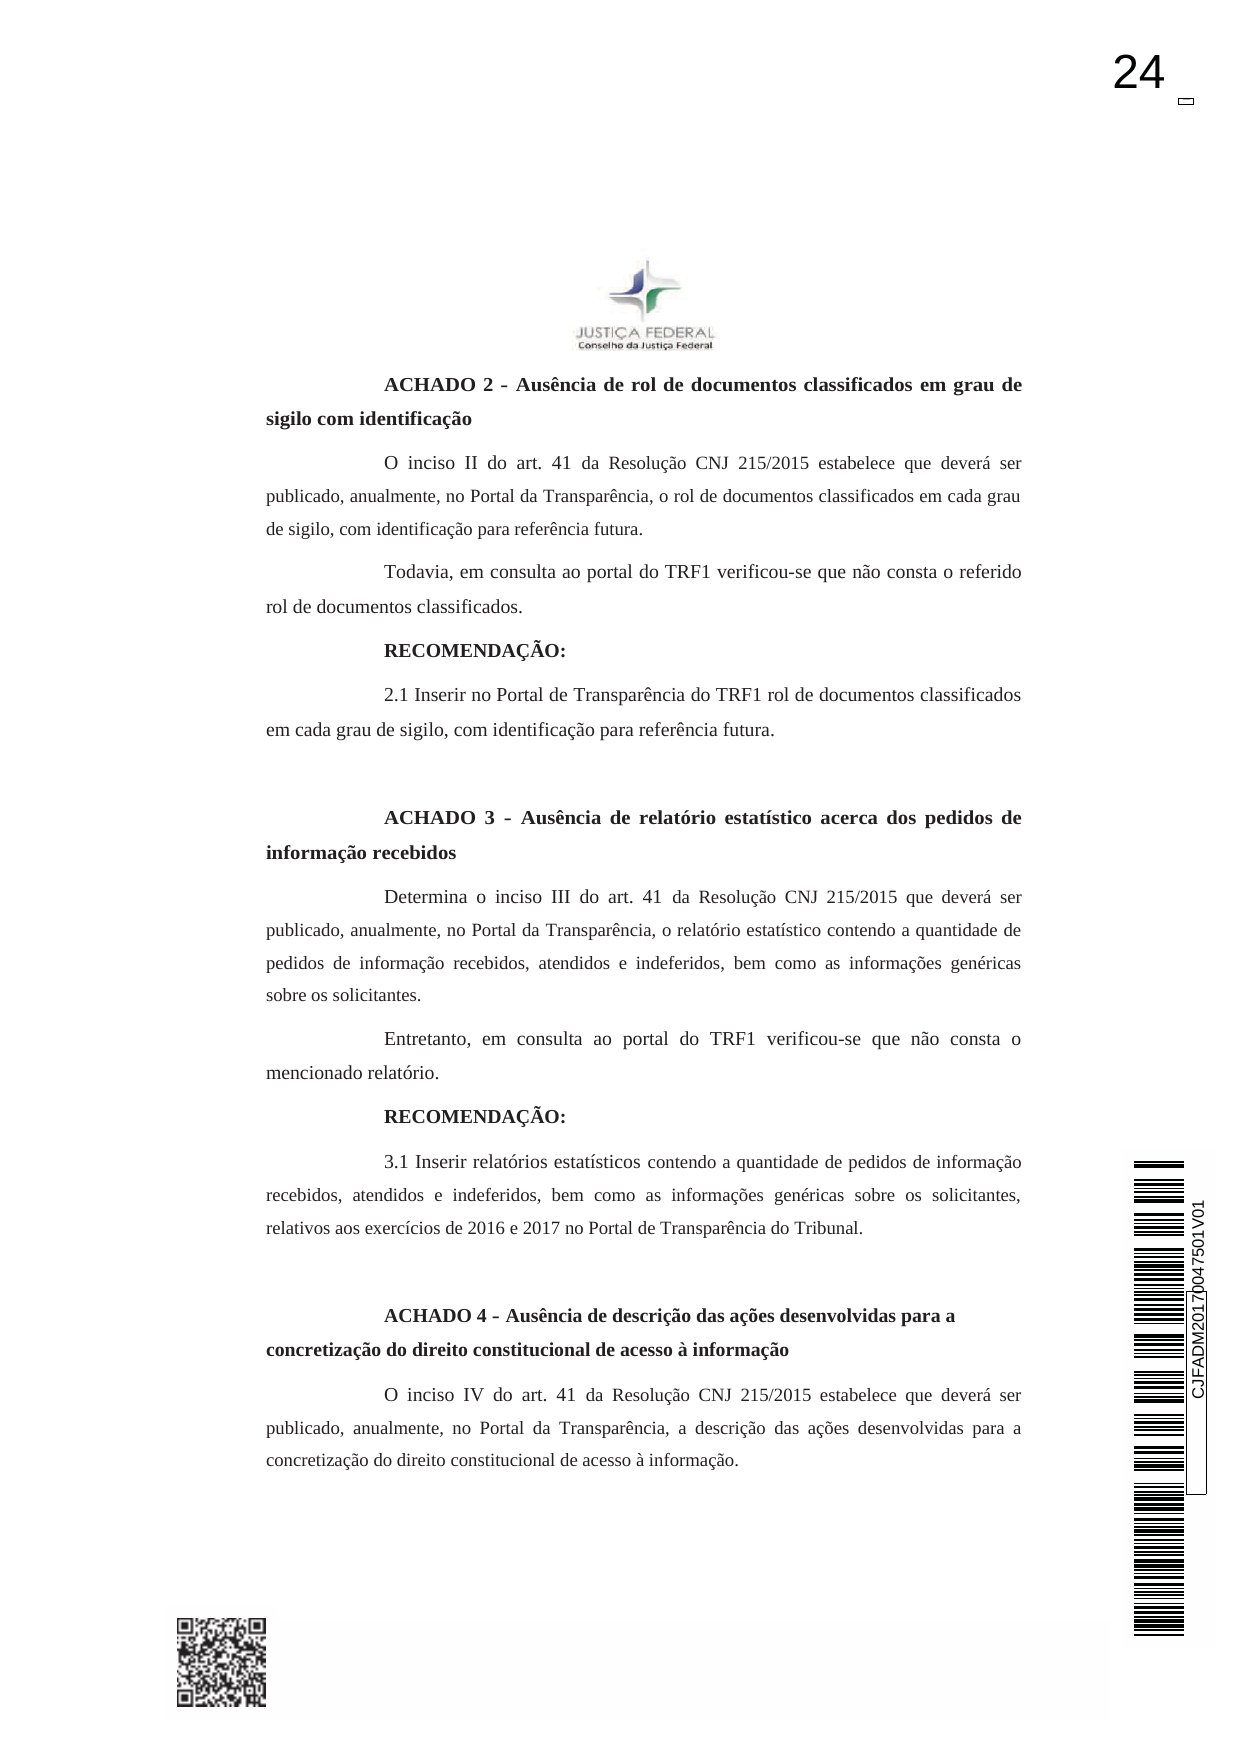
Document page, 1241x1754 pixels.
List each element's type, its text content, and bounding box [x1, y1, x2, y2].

subtitle ACHADO 4 - Ausência de descrição das ações desenvolvidas para a concretização do direito constitucional de acesso à informação [266, 1304, 1070, 1361]
text O inciso IV do art. 41 da Resolução CNJ 215/2015 estabelece que deverá ser publicado, anualmente, no Portal da Transparência, a descrição das ações desenvolvidas para a concretização do direito constitucional de acesso à informação. [266, 1383, 1022, 1471]
text 2.1 Inserir no Portal de Transparência do TRF1 rol de documentos classificados em cada grau de sigilo, com identificação para referência futura. [266, 683, 1022, 741]
text 3.1 Inserir relatórios estatísticos contendo a quantidade de pedidos de informação recebidos, atendidos e indeferidos, bem como as informações genéricas sobre os solicitantes, relativos aos exercícios de 2016 e 2017 no Portal de Transparência do Tribunal. [266, 1150, 1022, 1238]
picture [571, 248, 726, 351]
text Entretanto, em consulta ao portal do TRF1 verificou-se que não consta o mencionado relatório. [266, 1027, 1023, 1084]
text Todavia, em consulta ao portal do TRF1 verificou-se que não consta o referido rol de documentos classificados. [266, 560, 1023, 617]
text Determina o inciso III do art. 41 da Resolução CNJ 215/2015 que deverá ser publicado, anualmente, no Portal da Transparência, o relatório estatístico contendo a quantidade de pedidos de informação recebidos, atendidos e indeferidos, bem como as informações genéricas sobre os solicitantes. [266, 885, 1022, 1006]
subtitle RECOMENDAÇÃO: [384, 1105, 1240, 1128]
picture [177, 1618, 266, 1707]
subtitle ACHADO 2 - Ausência de rol de documentos classificados em grau de sigilo com identificação [266, 372, 1023, 430]
subtitle RECOMENDAÇÃO: [384, 639, 1240, 662]
text O inciso II do art. 41 da Resolução CNJ 215/2015 estabelece que deverá ser publicado, anualmente, no Portal da Transparência, o rol de documentos classificados em cada grau de sigilo, com identificação para referência futura. [266, 451, 1022, 539]
subtitle ACHADO 3 - Ausência de relatório estatístico acerca dos pedidos de informação recebidos [266, 806, 1022, 863]
